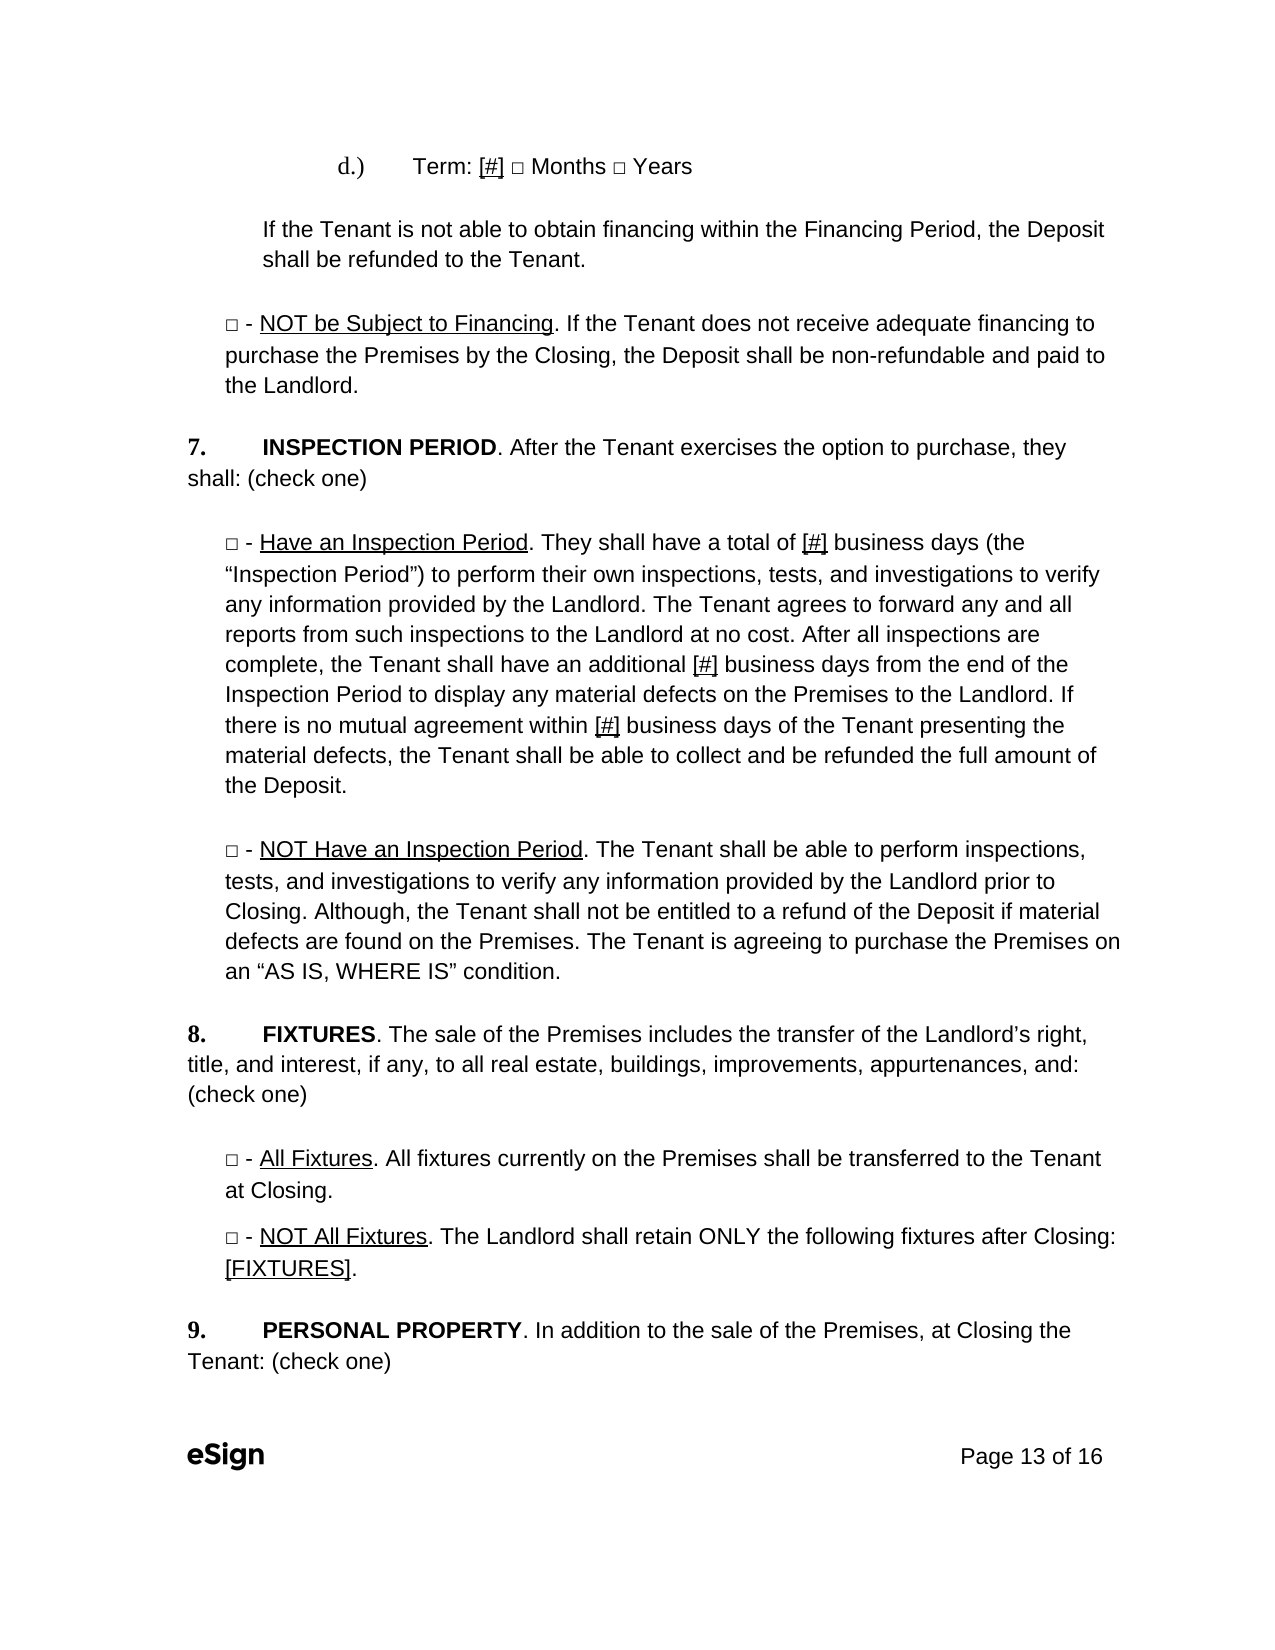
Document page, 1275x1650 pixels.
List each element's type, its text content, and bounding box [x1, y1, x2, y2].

list ☐ - NOT Have an Inspection Period. The Tenant shall be able to perform inspections, tests, and investigations to verify any information provided by the Landlord prior to Closing. Although, the Tenant shall not be entitled to a refund of the Deposit if material defects are found on the Premises. The Tenant is agreeing to purchase the Premises on an “AS IS, WHERE IS” condition. [225, 832, 1125, 984]
list FIXTURES. The sale of the Premises includes the transfer of the Landlord’s right, title, and interest, if any, to all real estate, buildings, improvements, appurtenances, and: (check one) [187, 1019, 1125, 1108]
list If the Tenant is not able to obtain financing within the Financing Period, the Deposit shall be refunded to the Tenant. [262, 216, 1125, 273]
list Term: [#] ☐ Months ☐ Years [337, 150, 1125, 181]
list ☐ - NOT All Fixtures. The Landlord shall retain ONLY the following fixtures after Closing: [FIXTURES]. [225, 1220, 1125, 1281]
list ☐ - Have an Inspection Period. They shall have a total of [#] business days (the “Inspection Period”) to perform their own inspections, tests, and investigations to verify any information provided by the Landlord. The Tenant agrees to forward any and all reports from such inspections to the Landlord at no cost. After all inspections are complete, the Tenant shall have an additional [#] business days from the end of the Inspection Period to display any material defects on the Premises to the Landlord. If there is no mutual agreement within [#] business days of the Tenant presenting the material defects, the Tenant shall be able to collect and be refunded the full amount of the Deposit. [225, 526, 1125, 798]
list INSPECTION PERIOD. After the Tenant exercises the option to purchase, they shall: (check one) [187, 432, 1125, 491]
list PERSONAL PROPERTY. In addition to the sale of the Premises, at Closing the Tenant: (check one) [187, 1315, 1125, 1374]
list ☐ - All Fixtures. All fixtures currently on the Premises shall be transferred to the Tenant at Closing. [225, 1142, 1125, 1203]
list ☐ - NOT be Subject to Financing. If the Tenant does not receive adequate financing to purchase the Premises by the Closing, the Deposit shall be non-refundable and paid to the Landlord. [225, 307, 1125, 398]
